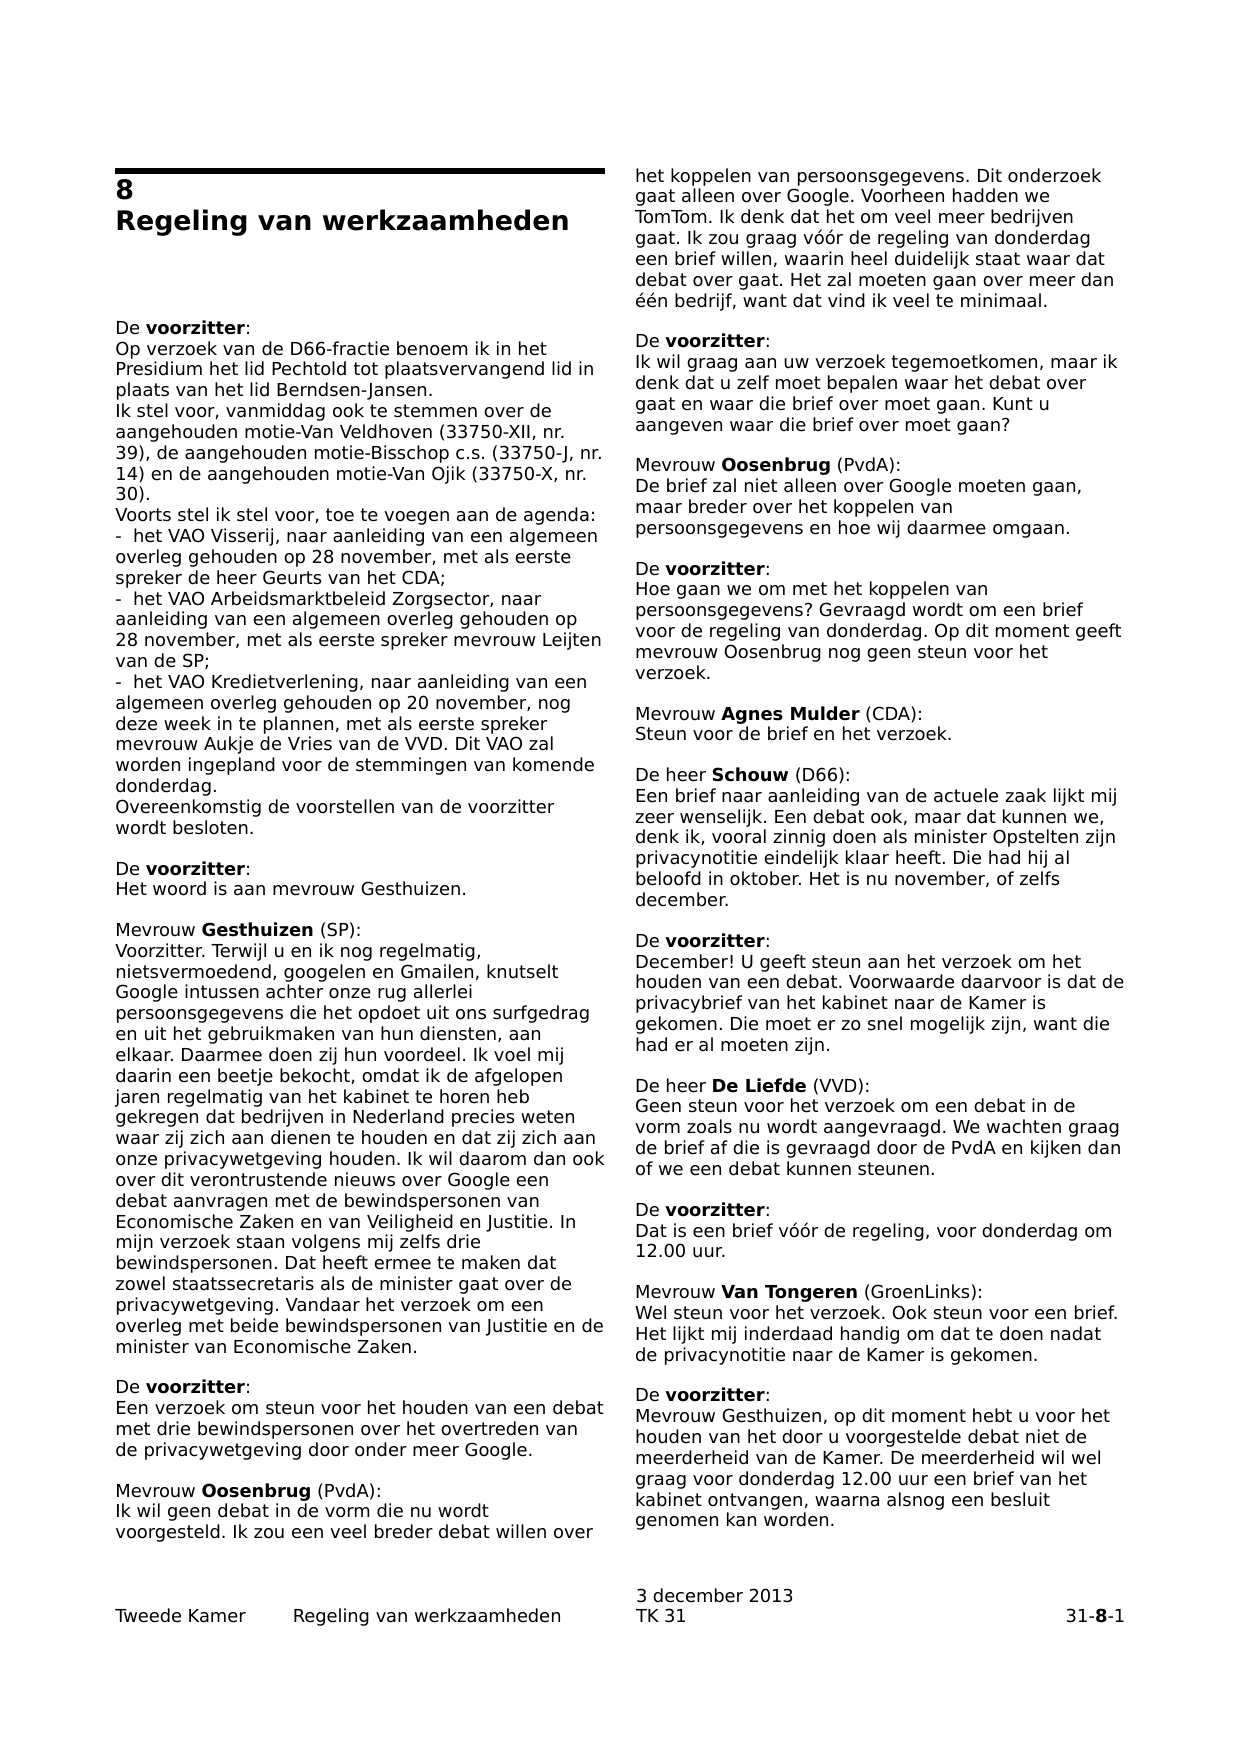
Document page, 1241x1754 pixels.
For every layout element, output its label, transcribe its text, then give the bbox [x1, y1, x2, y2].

text Voorts stel ik stel voor, toe te voegen aan de agenda: [115, 505, 605, 526]
text het koppelen van persoonsgegevens. Dit onderzoek gaat alleen over Google. Voorheen hadden we TomTom. Ik denk dat het om veel meer bedrijven gaat. Ik zou graag vóór de regeling van donderdag een brief willen, waarin heel duidelijk staat waar dat debat over gaat. Het zal moeten gaan over meer dan één bedrijf, want dat vind ik veel te minimaal. [635, 165, 1125, 311]
text Op verzoek van de D66-fractie benoem ik in het Presidium het lid Pechtold tot plaatsvervangend lid in plaats van het lid Berndsen-Jansen. [115, 338, 605, 401]
text Het woord is aan mevrouw Gesthuizen. [115, 879, 605, 900]
text Ik wil geen debat in de vorm die nu wordt voorgesteld. Ik zou een veel breder debat willen over [115, 1501, 605, 1543]
text De voorzitter: [635, 931, 1125, 951]
text Een brief naar aanleiding van de actuele zaak lijkt mij zeer wenselijk. Een debat ook, maar dat kunnen we, denk ik, vooral zinnig doen als minister Opstelten zijn privacynotitie eindelijk klaar heeft. Die had hij al beloofd in oktober. Het is nu november, of zelfs december. [635, 786, 1125, 911]
text Mevrouw Agnes Mulder (CDA): [635, 703, 1125, 724]
text De brief zal niet alleen over Google moeten gaan, maar breder over het koppelen van persoonsgegevens en hoe wij daarmee omgaan. [635, 476, 1125, 538]
list het VAO Kredietverlening, naar aanleiding van een algemeen overleg gehouden op 20 november, nog deze week in te plannen, met als eerste spreker mevrouw Aukje de Vries van de VVD. Dit VAO zal worden ingepland voor de stemmingen van komende donderdag. [115, 672, 605, 797]
text Mevrouw Gesthuizen, op dit moment hebt u voor het houden van het door u voorgestelde debat niet de meerderheid van de Kamer. De meerderheid wil wel graag voor donderdag 12.00 uur een brief van het kabinet ontvangen, waarna alsnog een besluit genomen kan worden. [635, 1406, 1125, 1531]
text December! U geeft steun aan het verzoek om het houden van een debat. Voorwaarde daarvoor is dat de privacybrief van het kabinet naar de Kamer is gekomen. Die moet er zo snel mogelijk zijn, want die had er al moeten zijn. [635, 951, 1125, 1056]
text Geen steun voor het verzoek om een debat in de vorm zoals nu wordt aangevraagd. We wachten graag de brief af die is gevraagd door de PvdA en kijken dan of we een debat kunnen steunen. [635, 1096, 1125, 1179]
text De voorzitter: [115, 1377, 605, 1398]
title 8 Regeling van werkzaamheden [115, 174, 605, 237]
text Hoe gaan we om met het koppelen van persoonsgegevens? Gevraagd wordt om een brief voor de regeling van donderdag. Op dit moment geeft mevrouw Oosenbrug nog geen steun voor het verzoek. [635, 579, 1125, 683]
text Dat is een brief vóór de regeling, voor donderdag om 12.00 uur. [635, 1220, 1125, 1262]
text Mevrouw Van Tongeren (GroenLinks): [635, 1282, 1125, 1303]
text Overeenkomstig de voorstellen van de voorzitter wordt besloten. [115, 797, 605, 838]
list het VAO Arbeidsmarktbeleid Zorgsector, naar aanleiding van een algemeen overleg gehouden op 28 november, met als eerste spreker mevrouw Leijten van de SP; [115, 588, 605, 672]
text Mevrouw Gesthuizen (SP): [115, 920, 605, 941]
list het VAO Visserij, naar aanleiding van een algemeen overleg gehouden op 28 november, met als eerste spreker de heer Geurts van het CDA; [115, 526, 605, 588]
text Voorzitter. Terwijl u en ik nog regelmatig, nietsvermoedend, googelen en Gmailen, knutselt Google intussen achter onze rug allerlei persoonsgegevens die het opdoet uit ons surfgedrag en uit het gebruikmaken van hun diensten, aan elkaar. Daarmee doen zij hun voordeel. Ik voel mij daarin een beetje bekocht, omdat ik de afgelopen jaren regelmatig van het kabinet te horen heb gekregen dat bedrijven in Nederland precies weten waar zij zich aan dienen te houden en dat zij zich aan onze privacywetgeving houden. Ik wil daarom dan ook over dit verontrustende nieuws over Google een debat aanvragen met de bewindspersonen van Economische Zaken en van Veiligheid en Justitie. In mijn verzoek staan volgens mij zelfs drie bewindspersonen. Dat heeft ermee te maken dat zowel staatssecretaris als de minister gaat over de privacywetgeving. Vandaar het verzoek om een overleg met beide bewindspersonen van Justitie en de minister van Economische Zaken. [115, 941, 605, 1357]
text De voorzitter: [115, 858, 605, 879]
text De voorzitter: [635, 1385, 1125, 1406]
text Steun voor de brief en het verzoek. [635, 724, 1125, 745]
text Mevrouw Oosenbrug (PvdA): [635, 455, 1125, 476]
text De voorzitter: [115, 318, 605, 338]
text Ik stel voor, vanmiddag ook te stemmen over de aangehouden motie-Van Veldhoven (33750-XII, nr. 39), de aangehouden motie-Bisschop c.s. (33750-J, nr. 14) en de aangehouden motie-Van Ojik (33750-X, nr. 30). [115, 401, 605, 505]
text Ik wil graag aan uw verzoek tegemoetkomen, maar ik denk dat u zelf moet bepalen waar het debat over gaat en waar die brief over moet gaan. Kunt u aangeven waar die brief over moet gaan? [635, 352, 1125, 435]
text De voorzitter: [635, 1199, 1125, 1220]
text Een verzoek om steun voor het houden van een debat met drie bewindspersonen over het overtreden van de privacywetgeving door onder meer Google. [115, 1398, 605, 1461]
text Wel steun voor het verzoek. Ook steun voor een brief. Het lijkt mij inderdaad handig om dat te doen nadat de privacynotitie naar de Kamer is gekomen. [635, 1303, 1125, 1365]
text De heer Schouw (D66): [635, 765, 1125, 786]
text De voorzitter: [635, 331, 1125, 352]
text De heer De Liefde (VVD): [635, 1076, 1125, 1096]
text Mevrouw Oosenbrug (PvdA): [115, 1481, 605, 1501]
text De voorzitter: [635, 558, 1125, 579]
